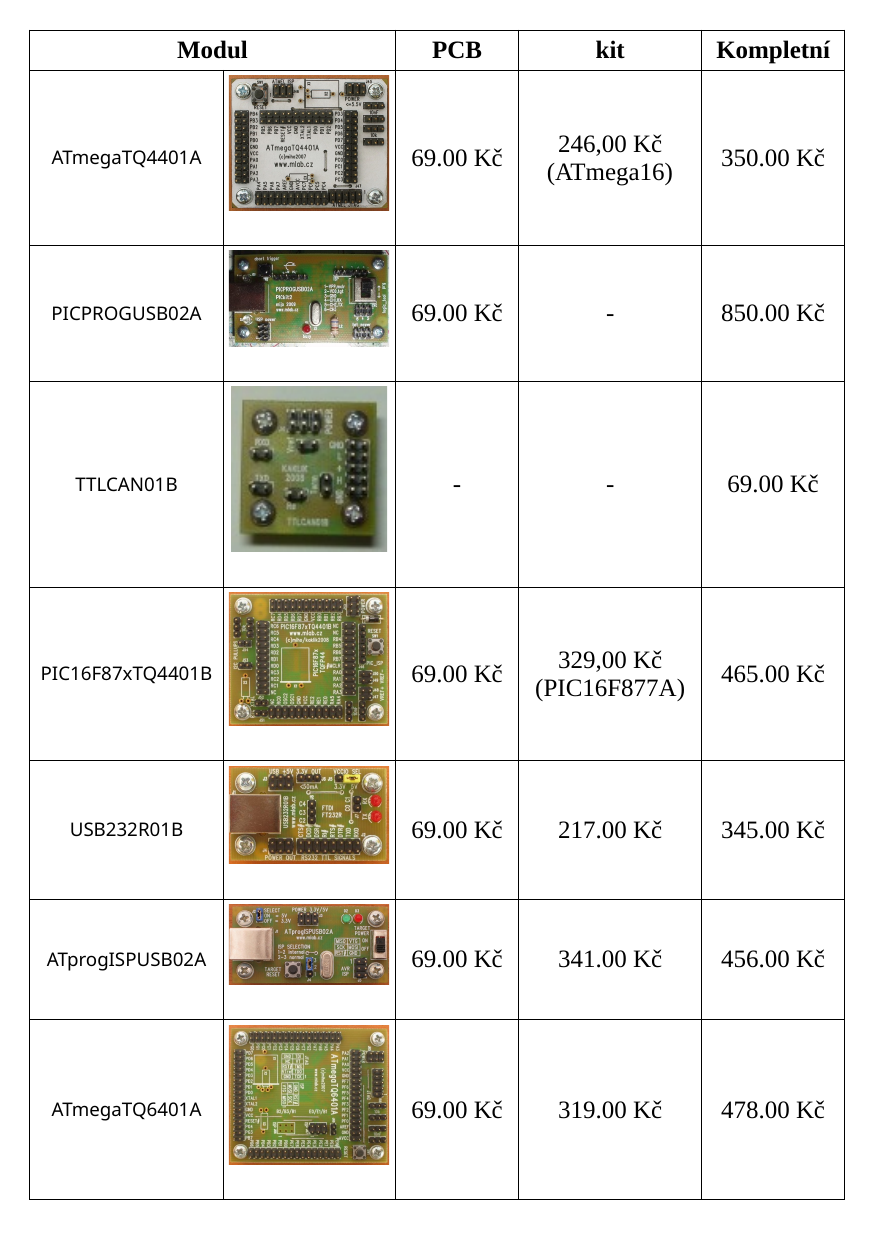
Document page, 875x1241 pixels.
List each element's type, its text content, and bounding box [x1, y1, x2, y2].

table_cell 69,00 Kč [702, 382, 844, 587]
table_cell 69,00 Kč [396, 900, 518, 1019]
picture [228, 250, 390, 347]
table_cell 341,00 Kč [519, 900, 701, 1019]
table_cell - [396, 382, 518, 587]
table_header kit [519, 31, 701, 70]
table_cell ATmegaTQ4401A [30, 71, 223, 245]
table_cell ATprogISPUSB02A [30, 900, 223, 1019]
table_cell 69,00 Kč [396, 71, 518, 245]
table_cell 850,00 Kč [702, 246, 844, 381]
table_cell [224, 246, 395, 381]
picture [228, 1025, 390, 1165]
table_cell - [519, 246, 701, 381]
table_cell 319,00 Kč [519, 1020, 701, 1199]
table_cell [224, 761, 395, 898]
table_cell 345,00 Kč [702, 761, 844, 898]
table_cell PIC16F87xTQ4401B [30, 588, 223, 760]
table_cell [224, 382, 395, 587]
picture [228, 904, 390, 985]
table_cell USB232R01B [30, 761, 223, 898]
table_cell TTLCAN01B [30, 382, 223, 587]
table_cell 329,00 Kč (PIC16F877A) [519, 588, 701, 760]
table_cell 217,00 Kč [519, 761, 701, 898]
table_header PCB [396, 31, 518, 70]
table_cell [224, 900, 395, 1019]
table_cell 350,00 Kč [702, 71, 844, 245]
table_cell PICPROGUSB02A [30, 246, 223, 381]
table_cell [224, 1020, 395, 1199]
table_cell 69,00 Kč [396, 1020, 518, 1199]
table_cell [224, 71, 395, 245]
picture [231, 386, 388, 552]
table_cell ATmegaTQ6401A [30, 1020, 223, 1199]
table_cell 246,00 Kč (ATmega16) [519, 71, 701, 245]
table_cell 69,00 Kč [396, 761, 518, 898]
picture [228, 766, 390, 864]
picture [228, 592, 390, 726]
table_cell 69,00 Kč [396, 588, 518, 760]
table_cell 478,00 Kč [702, 1020, 844, 1199]
table_header Kompletní [702, 31, 844, 70]
table_cell 465,00 Kč [702, 588, 844, 760]
table_cell 456,00 Kč [702, 900, 844, 1019]
table_cell - [519, 382, 701, 587]
table_header Modul [30, 31, 395, 70]
table_cell 69,00 Kč [396, 246, 518, 381]
table_cell [224, 593, 395, 760]
picture [228, 75, 390, 211]
table_cell [224, 588, 395, 592]
